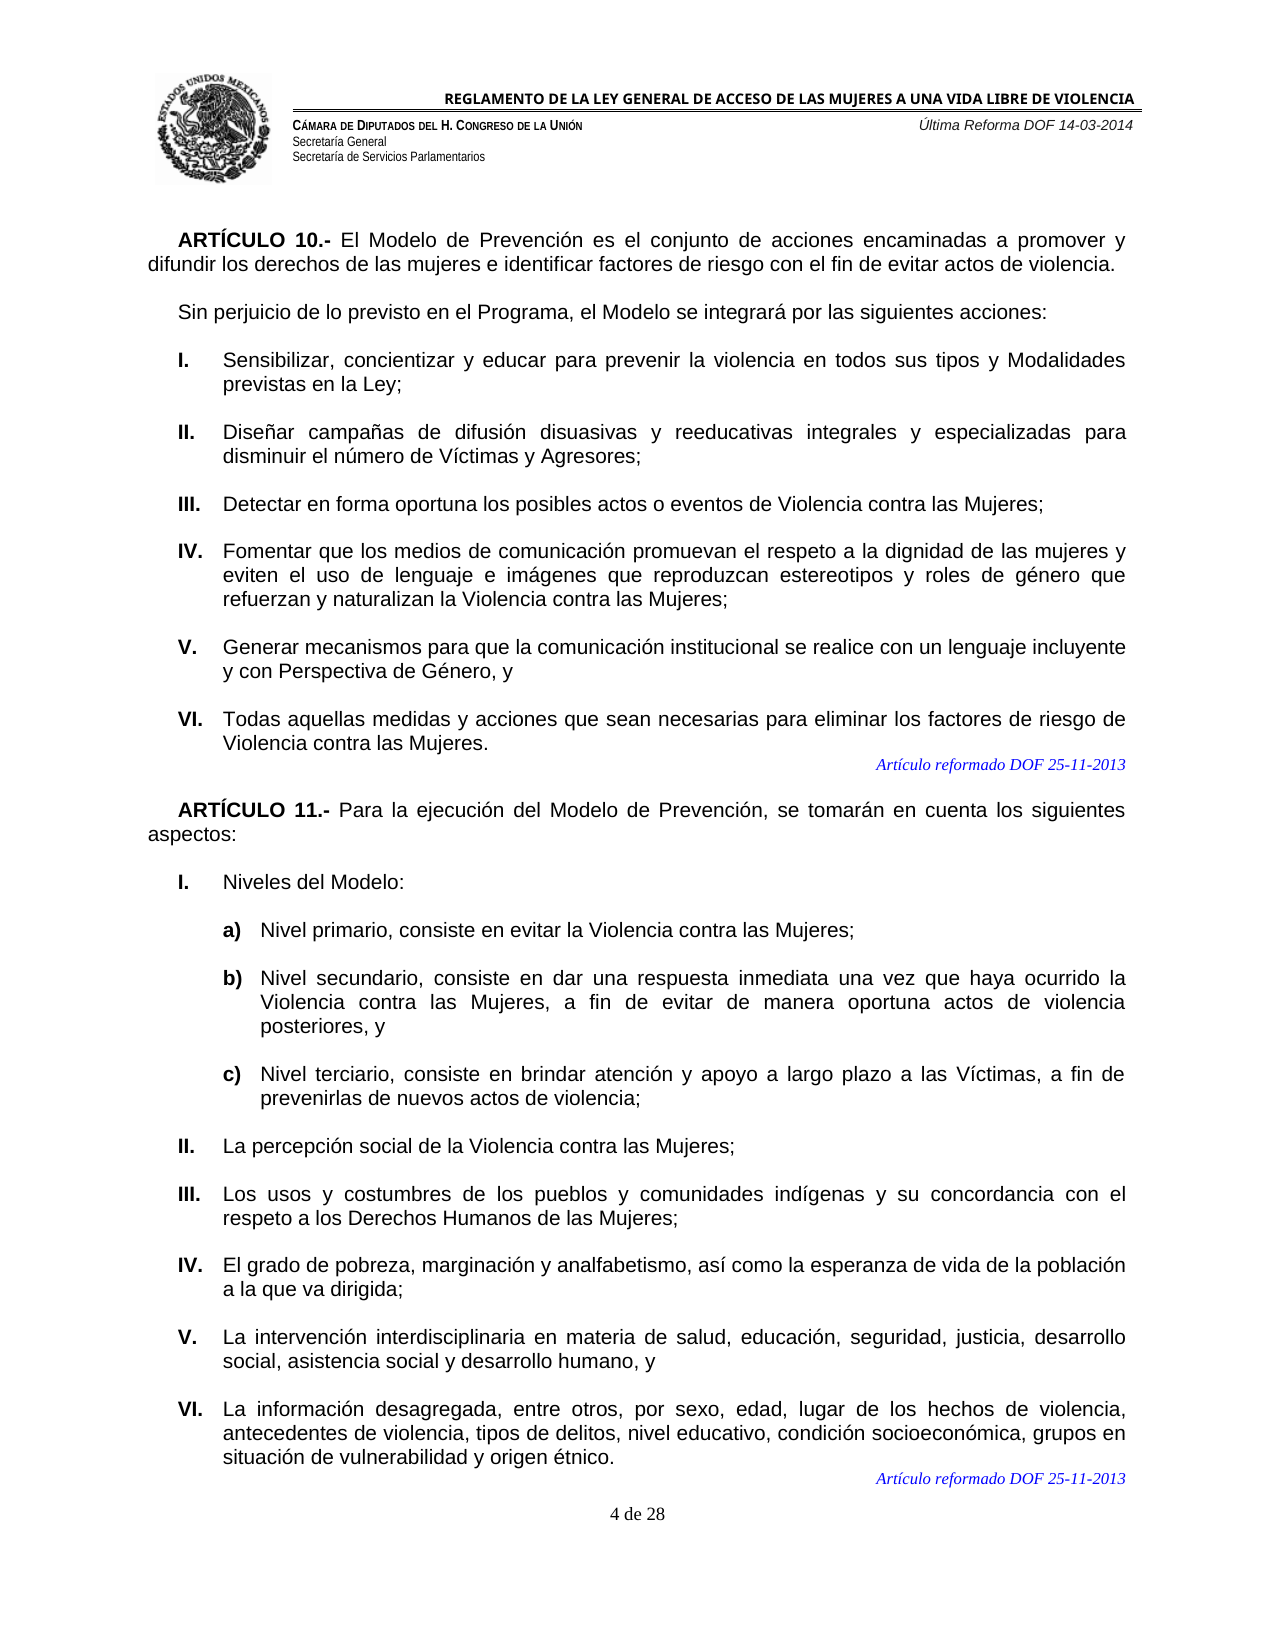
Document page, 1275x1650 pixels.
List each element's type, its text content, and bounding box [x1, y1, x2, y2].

text VI. La información desagregada, entre otros, por sexo, edad, lugar de los hechos de violencia, antecedentes de violencia, tipos de delitos, nivel educativo, condición socioeconómica, grupos en situación de vulnerabilidad y origen étnico. [178, 1397, 1127, 1469]
text Artículo reformado DOF 25-11-2013 [148, 1469, 1127, 1488]
text I. Sensibilizar, concientizar y educar para prevenir la violencia en todos sus tipos y Modalidades previstas en la Ley; [178, 348, 1127, 396]
text ARTÍCULO 11.- Para la ejecución del Modelo de Prevención, se tomarán en cuenta los siguientes aspectos: [148, 798, 1127, 846]
text c) Nivel terciario, consiste en brindar atención y apoyo a largo plazo a las Víctimas, a fin de prevenirlas de nuevos actos de violencia; [223, 1062, 1127, 1109]
text V. Generar mecanismos para que la comunicación institucional se realice con un lenguaje incluyente y con Perspectiva de Género, y [178, 635, 1127, 683]
text Artículo reformado DOF 25-11-2013 [148, 755, 1127, 774]
text II. Diseñar campañas de difusión disuasivas y reeducativas integrales y especializadas para disminuir el número de Víctimas y Agresores; [178, 419, 1127, 467]
text a) Nivel primario, consiste en evitar la Violencia contra las Mujeres; [223, 918, 1127, 942]
text II. La percepción social de la Violencia contra las Mujeres; [178, 1133, 1127, 1157]
text b) Nivel secundario, consiste en dar una respuesta inmediata una vez que haya ocurrido la Violencia contra las Mujeres, a fin de evitar de manera oportuna actos de violencia posteriores, y [223, 966, 1127, 1038]
text III. Los usos y costumbres de los pueblos y comunidades indígenas y su concordancia con el respeto a los Derechos Humanos de las Mujeres; [178, 1181, 1127, 1229]
text VI. Todas aquellas medidas y acciones que sean necesarias para eliminar los factores de riesgo de Violencia contra las Mujeres. [178, 707, 1127, 755]
text Sin perjuicio de lo previsto en el Programa, el Modelo se integrará por las siguientes acciones: [148, 300, 1127, 324]
text V. La intervención interdisciplinaria en materia de salud, educación, seguridad, justicia, desarrollo social, asistencia social y desarrollo humano, y [178, 1325, 1127, 1373]
text III. Detectar en forma oportuna los posibles actos o eventos de Violencia contra las Mujeres; [178, 491, 1127, 515]
text I. Niveles del Modelo: [178, 870, 1127, 894]
text IV. Fomentar que los medios de comunicación promuevan el respeto a la dignidad de las mujeres y eviten el uso de lenguaje e imágenes que reproduzcan estereotipos y roles de género que refuerzan y naturalizan la Violencia contra las Mujeres; [178, 539, 1127, 611]
text ARTÍCULO 10.- El Modelo de Prevención es el conjunto de acciones encaminadas a promover y difundir los derechos de las mujeres e identificar factores de riesgo con el fin de evitar actos de violencia. [148, 228, 1127, 276]
text IV. El grado de pobreza, marginación y analfabetismo, así como la esperanza de vida de la población a la que va dirigida; [178, 1253, 1127, 1301]
